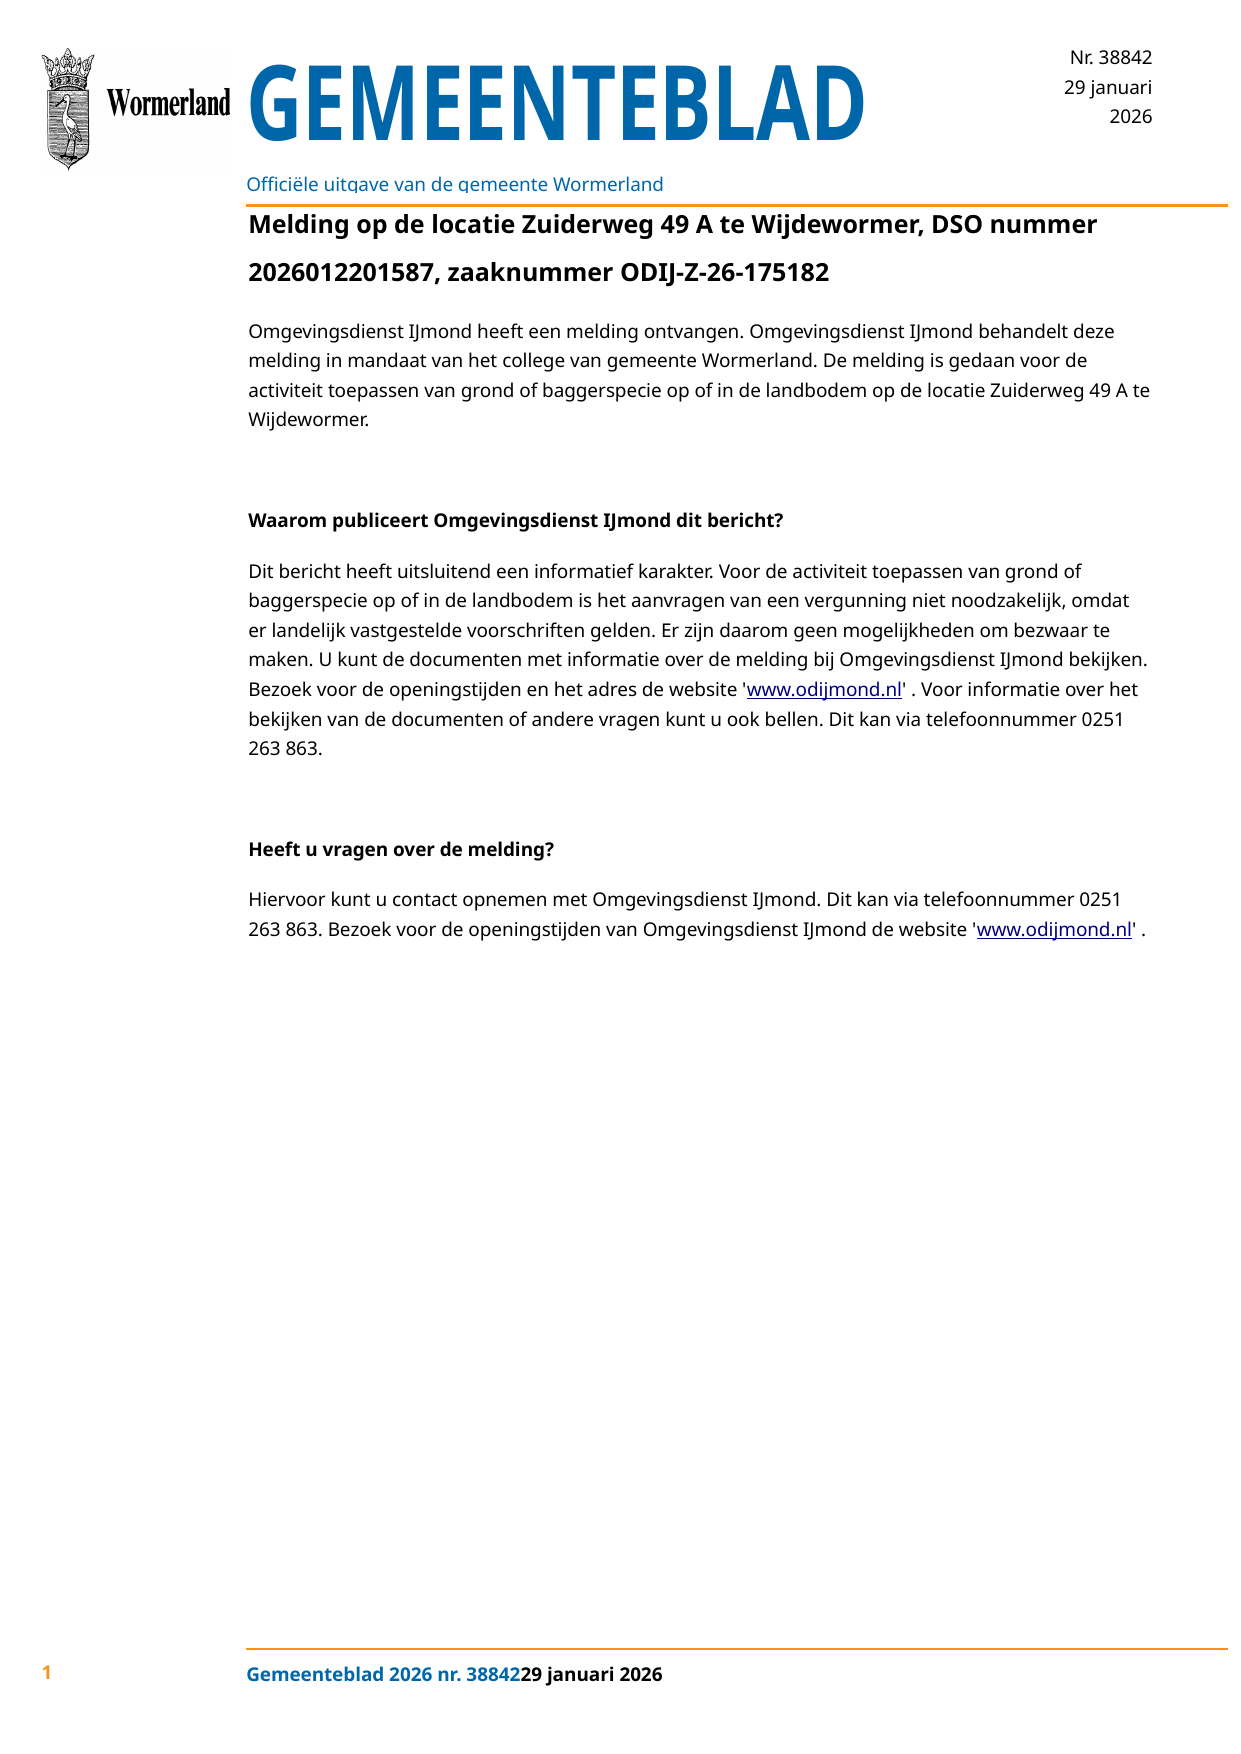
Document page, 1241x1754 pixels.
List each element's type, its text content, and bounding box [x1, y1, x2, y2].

picture [41, 47, 231, 172]
text Hiervoor kunt u contact opnemen met Omgevingsdienst IJmond. Dit kan via telefoonnummer 0251 263 863. Bezoek voor de openingstijden van Omgevingsdienst IJmond de website 'www.odijmond.nl' . [248, 887, 1152, 942]
text Melding op de locatie Zuiderweg 49 A te Wijdewormer, DSO nummer 2026012201587, zaaknummer ODIJ-Z-26-175182 [248, 207, 1152, 288]
text Dit bericht heeft uitsluitend een informatief karakter. Voor de activiteit toepassen van grond of baggerspecie op of in de landbodem is het aanvragen van een vergunning niet noodzakelijk, omdat er landelijk vastgestelde voorschriften gelden. Er zijn daarom geen mogelijkheden om bezwaar te maken. U kunt de documenten met informatie over de melding bij Omgevingsdienst IJmond bekijken. Bezoek voor de openingstijden en het adres de website 'www.odijmond.nl' . Voor informatie over het bekijken van de documenten of andere vragen kunt u ook bellen. Dit kan via telefoonnummer 0251 263 863. [248, 558, 1152, 761]
text Omgevingsdienst IJmond heeft een melding ontvangen. Omgevingsdienst IJmond behandelt deze melding in mandaat van het college van gemeente Wormerland. De melding is gedaan voor de activiteit toepassen van grond of baggerspecie op of in de landbodem op de locatie Zuiderweg 49 A te Wijdewormer. [248, 318, 1152, 432]
text Heeft u vragen over de melding? [248, 836, 1152, 862]
text Waarom publiceert Omgevingsdienst IJmond dit bericht? [248, 507, 1152, 533]
